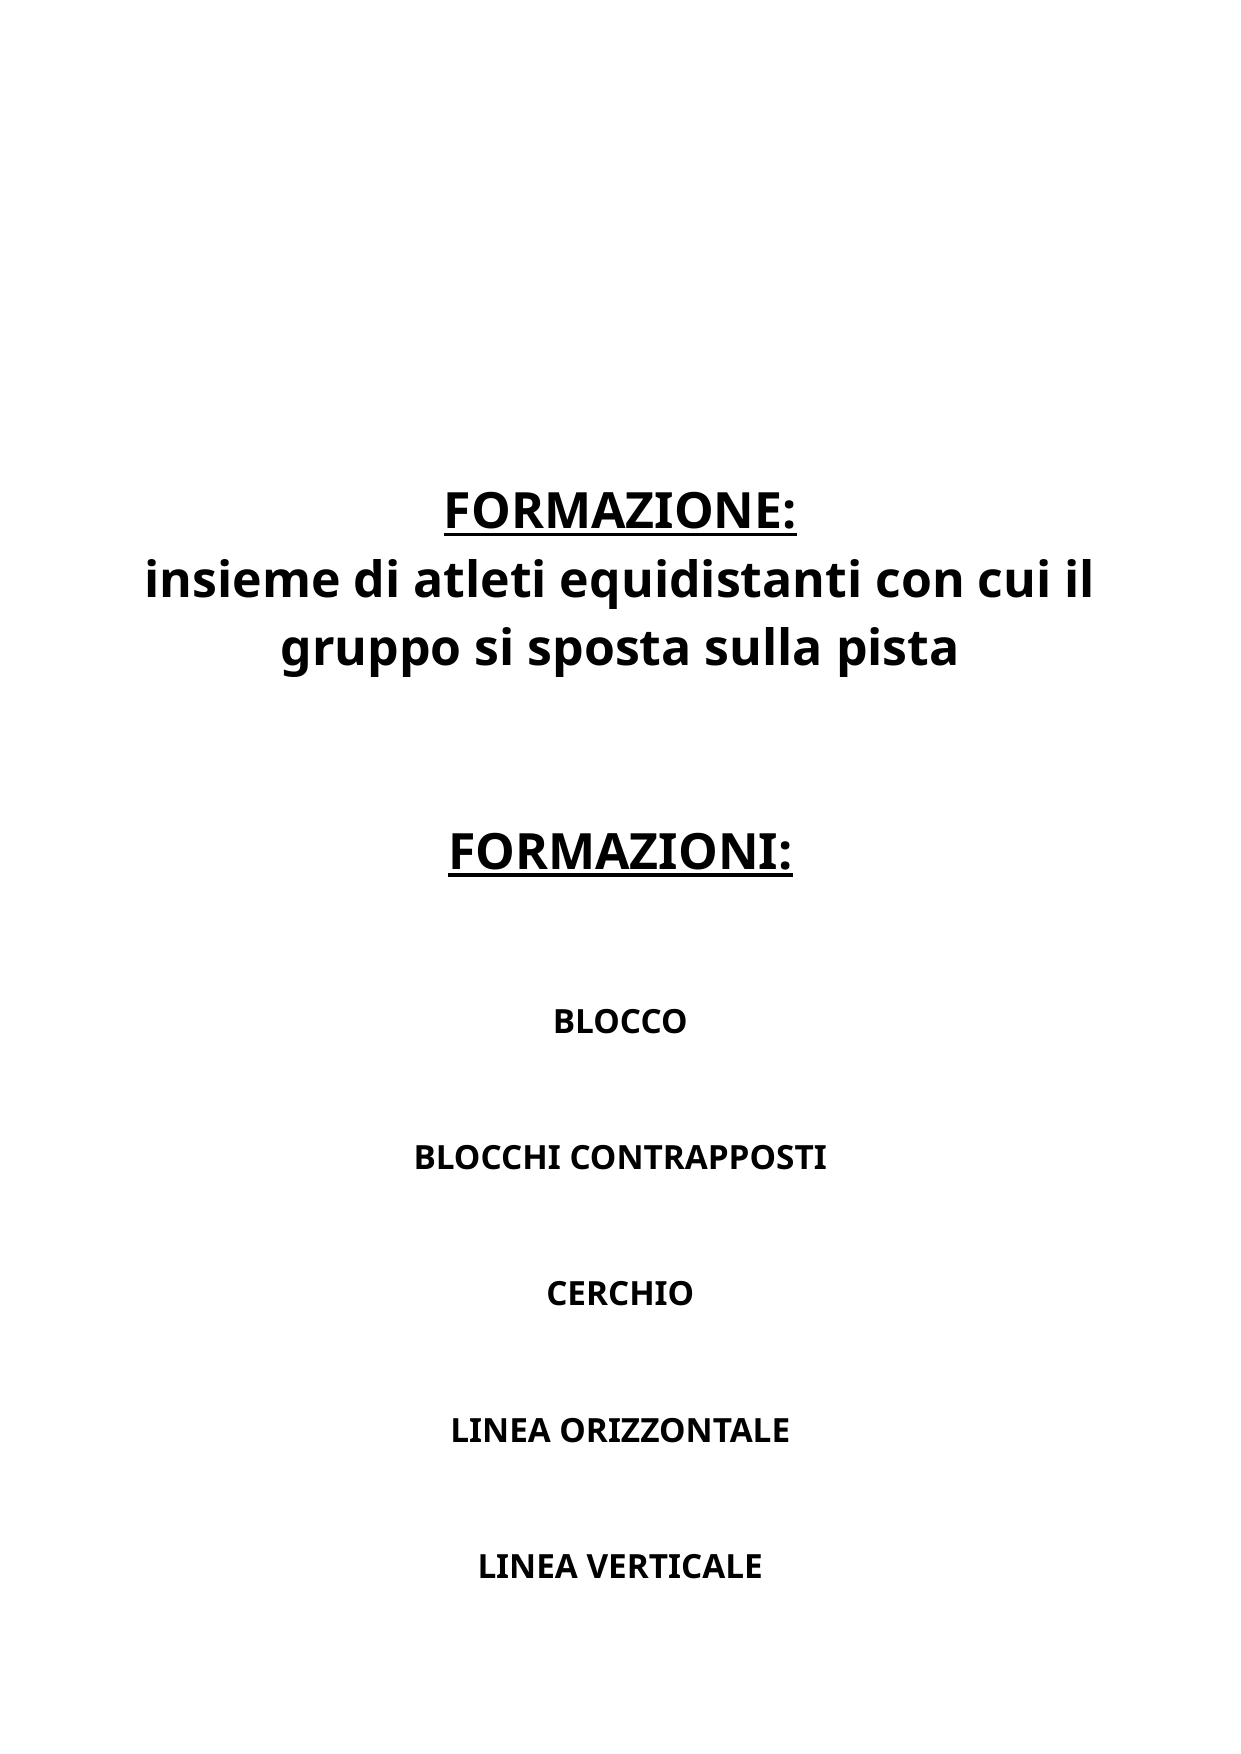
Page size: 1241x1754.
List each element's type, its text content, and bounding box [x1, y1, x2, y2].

text LINEA ORIZZONTALE [118, 1406, 1122, 1452]
text FORMAZIONI: [118, 816, 1122, 884]
text BLOCCO [118, 998, 1122, 1043]
text CERCHIO [118, 1270, 1122, 1316]
text LINEA VERTICALE [118, 1543, 1122, 1588]
text FORMAZIONE: [118, 475, 1122, 543]
text insieme di atleti equidistanti con cui il gruppo si sposta sulla pista [118, 543, 1122, 680]
text BLOCCHI CONTRAPPOSTI [118, 1134, 1122, 1179]
